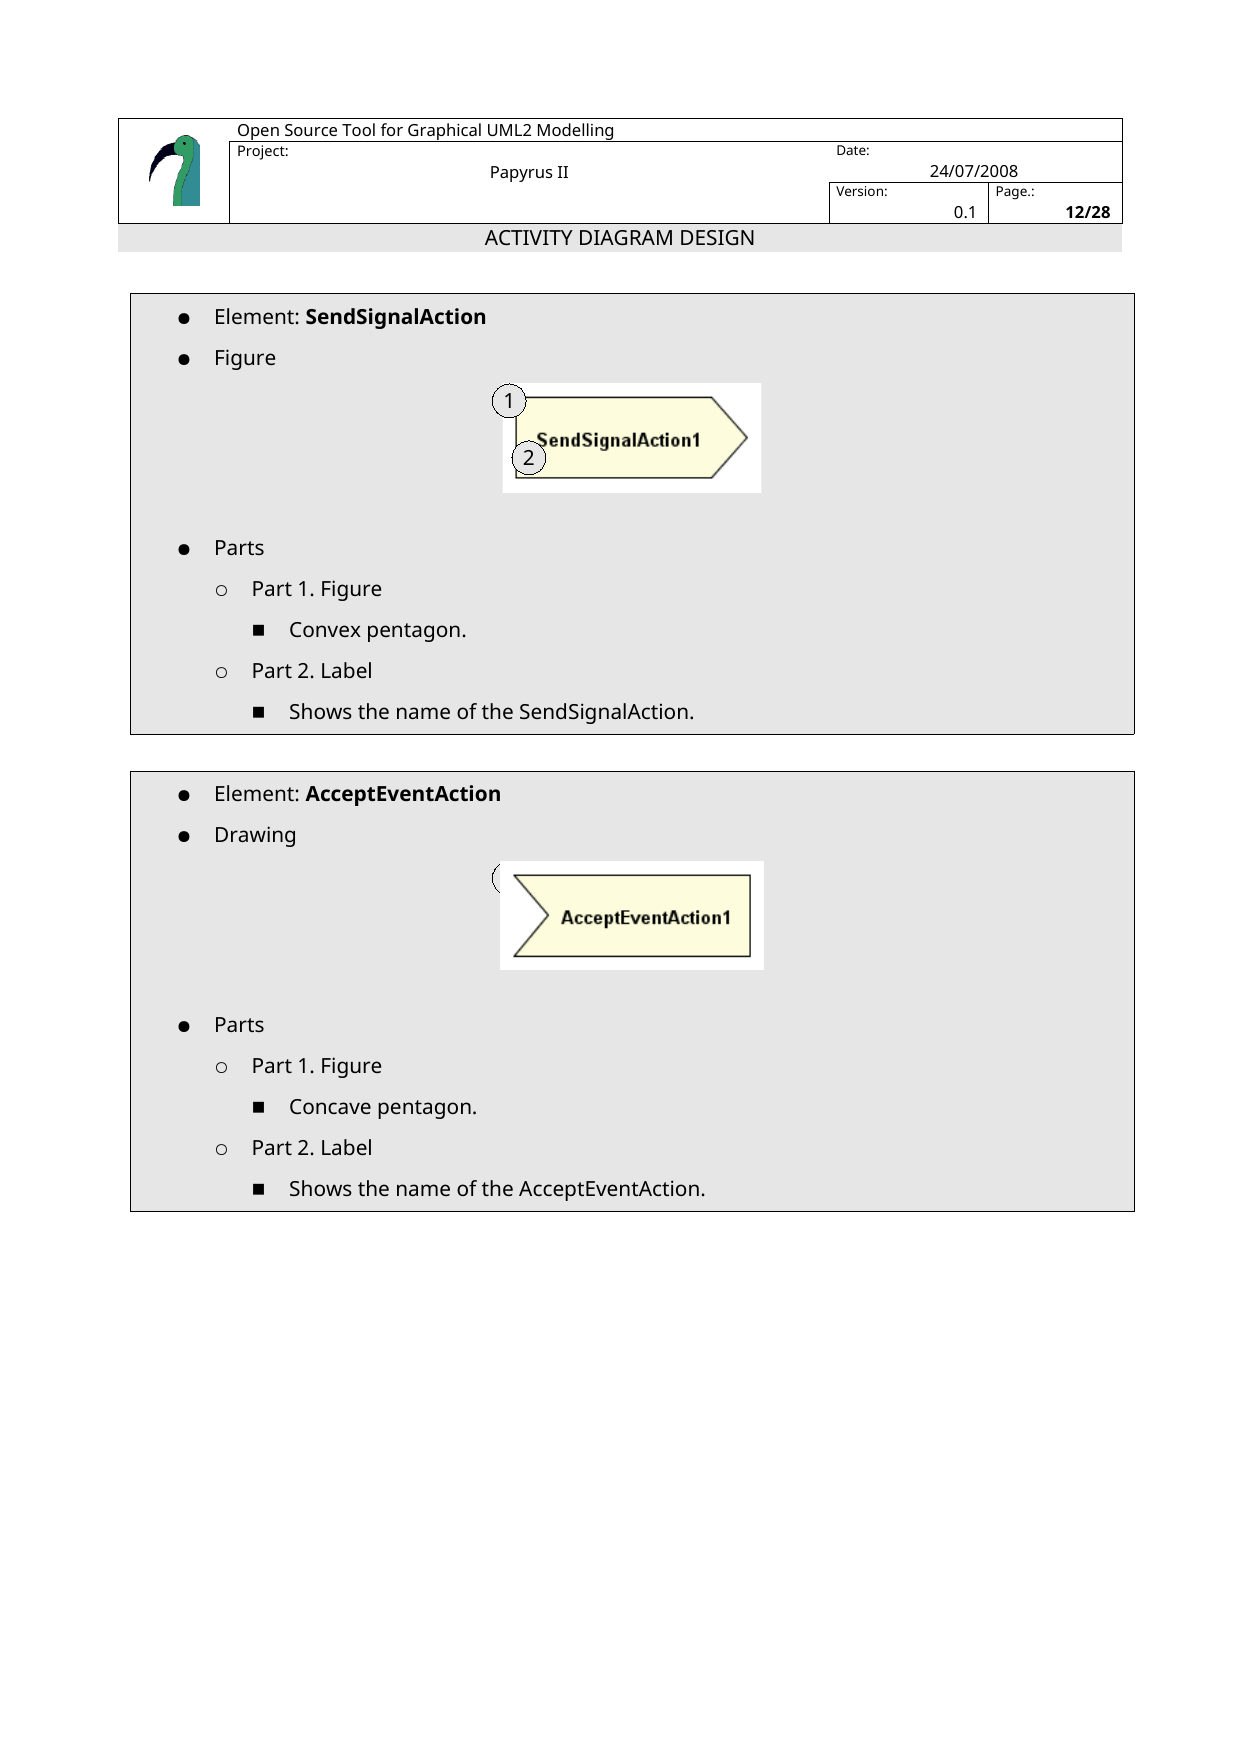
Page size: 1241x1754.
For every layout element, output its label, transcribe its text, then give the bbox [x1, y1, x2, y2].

list Parts [176, 533, 1125, 562]
list Part 1. Figure [214, 574, 1125, 602]
list Part 1. Figure [214, 1051, 1125, 1080]
list Shows the name of the SendSignalAction. [251, 697, 1125, 725]
list Shows the name of the AcceptEventAction. [251, 1174, 1125, 1203]
list Drawing [176, 820, 1125, 849]
list Concave pentagon. [251, 1092, 1125, 1121]
list Part 2. Label [214, 1133, 1125, 1162]
list Figure [176, 343, 1125, 371]
list Convex pentagon. [251, 615, 1125, 643]
list Parts [176, 1011, 1125, 1039]
list Element: SendSignalAction [176, 302, 1125, 331]
picture [147, 133, 201, 209]
list Element: AcceptEventAction [176, 779, 1125, 808]
list Part 2. Label [214, 656, 1125, 684]
